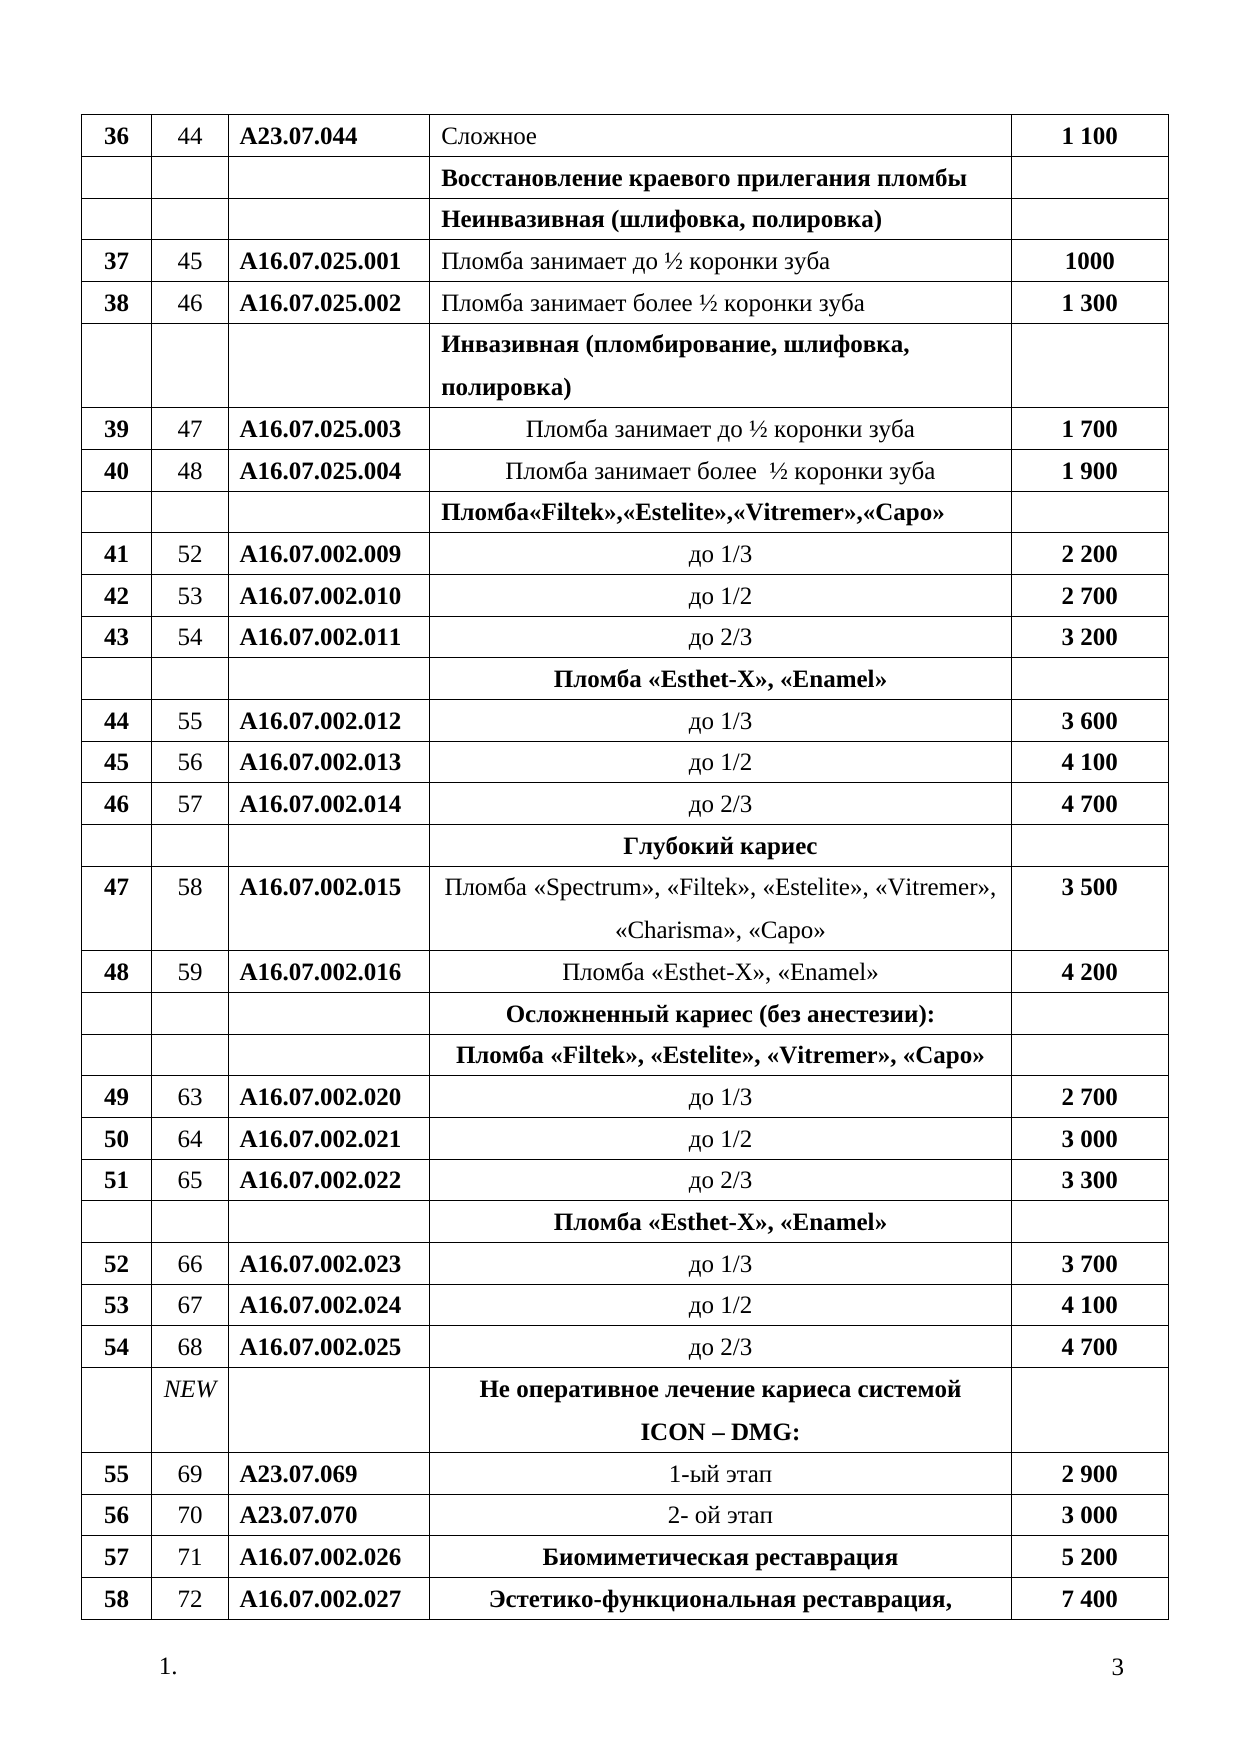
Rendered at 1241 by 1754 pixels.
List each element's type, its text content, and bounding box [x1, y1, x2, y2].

table_cell Биомиметическая реставрация [430, 1536, 1011, 1577]
table_cell 50 [82, 1118, 151, 1159]
table_cell [152, 1201, 228, 1242]
table_cell 41 [82, 533, 151, 574]
table_cell [82, 492, 151, 532]
table_cell до 2/3 [430, 1160, 1011, 1200]
table_cell [152, 993, 228, 1034]
table_cell 47 [152, 408, 228, 449]
table_cell А16.07.025.001 [229, 240, 429, 281]
table_cell Пломба «Spectrum», «Filtek», «Estelite», «Vitremer», «Charisma», «Capo» [430, 867, 1011, 950]
table_cell Осложненный кариес (без анестезии): [430, 993, 1011, 1034]
table_cell до 2/3 [430, 617, 1011, 657]
table_cell 47 [82, 867, 151, 950]
table_cell Пломба занимает до ½ коронки зуба [430, 408, 1011, 449]
table_cell 69 [152, 1453, 228, 1493]
table_cell [1012, 324, 1168, 407]
table_cell NEW [152, 1368, 228, 1452]
table_cell Пломба занимает до ½ коронки зуба [430, 240, 1011, 281]
table_cell А16.07.025.004 [229, 450, 429, 491]
table_cell 1 300 [1012, 282, 1168, 322]
table_cell А16.07.002.016 [229, 951, 429, 992]
table_cell 3 500 [1012, 867, 1168, 950]
table_cell до 1/3 [430, 533, 1011, 574]
table_cell [229, 1368, 429, 1452]
table_cell [82, 324, 151, 407]
table_cell А16.07.002.024 [229, 1285, 429, 1325]
table_cell [152, 658, 228, 699]
table_cell 59 [152, 951, 228, 992]
table_cell 58 [82, 1578, 151, 1618]
table_cell 48 [82, 951, 151, 992]
table_cell 52 [152, 533, 228, 574]
table_cell 57 [82, 1536, 151, 1577]
table_cell 3 700 [1012, 1243, 1168, 1284]
table_cell А23.07.069 [229, 1453, 429, 1493]
table_cell 1 900 [1012, 450, 1168, 491]
table_cell Глубокий кариес [430, 825, 1011, 866]
table_cell [229, 492, 429, 532]
table_cell 44 [82, 700, 151, 741]
table_cell А16.07.025.002 [229, 282, 429, 322]
table_cell А16.07.002.021 [229, 1118, 429, 1159]
table_cell 3 200 [1012, 617, 1168, 657]
table_cell 3 000 [1012, 1118, 1168, 1159]
table_cell 51 [82, 1160, 151, 1200]
table_cell 1000 [1012, 240, 1168, 281]
table_cell 71 [152, 1536, 228, 1577]
table_cell [1012, 1201, 1168, 1242]
table_cell 4 700 [1012, 1326, 1168, 1367]
table_cell 38 [82, 282, 151, 322]
table_cell 3 300 [1012, 1160, 1168, 1200]
table_cell до 1/3 [430, 1076, 1011, 1117]
table_cell [229, 199, 429, 239]
table_cell 2 700 [1012, 1076, 1168, 1117]
table_cell [229, 324, 429, 407]
table_cell А16.07.002.014 [229, 783, 429, 824]
table_cell 5 200 [1012, 1536, 1168, 1577]
table_cell А16.07.002.010 [229, 575, 429, 616]
table_cell до 1/2 [430, 742, 1011, 782]
table_cell 53 [82, 1285, 151, 1325]
table_cell [82, 1035, 151, 1075]
table_cell 54 [152, 617, 228, 657]
table_cell [152, 492, 228, 532]
table_cell [82, 199, 151, 239]
table_cell до 1/3 [430, 700, 1011, 741]
table_cell Пломба«Filtek»,«Estelite»,«Vitremer»,«Capo» [430, 492, 1011, 532]
table_cell 37 [82, 240, 151, 281]
table_cell 53 [152, 575, 228, 616]
table_cell 4 100 [1012, 1285, 1168, 1325]
table_cell 43 [82, 617, 151, 657]
table_cell [229, 157, 429, 197]
table_cell 54 [82, 1326, 151, 1367]
table_cell 39 [82, 408, 151, 449]
table_cell 2- ой этап [430, 1495, 1011, 1535]
table_cell А16.07.002.012 [229, 700, 429, 741]
table_cell 46 [82, 783, 151, 824]
table_cell 44 [152, 115, 228, 156]
table_cell 72 [152, 1578, 228, 1618]
table_cell [82, 1201, 151, 1242]
table_cell 1-ый этап [430, 1453, 1011, 1493]
table_cell 1 700 [1012, 408, 1168, 449]
table_cell до 2/3 [430, 1326, 1011, 1367]
table_cell Сложное [430, 115, 1011, 156]
table_cell 65 [152, 1160, 228, 1200]
table_cell [82, 825, 151, 866]
table_cell 56 [82, 1495, 151, 1535]
table_cell 3 000 [1012, 1495, 1168, 1535]
table_cell Инвазивная (пломбирование, шлифовка, полировка) [430, 324, 1011, 407]
table_cell 2 200 [1012, 533, 1168, 574]
table_cell Пломба «Esthet-X», «Enamel» [430, 1201, 1011, 1242]
table_cell [152, 1035, 228, 1075]
table_cell Восстановление краевого прилегания пломбы [430, 157, 1011, 197]
table_cell до 1/3 [430, 1243, 1011, 1284]
table_cell [82, 1368, 151, 1452]
table_cell А16.07.002.022 [229, 1160, 429, 1200]
table_cell до 1/2 [430, 1285, 1011, 1325]
table_cell [152, 324, 228, 407]
table_cell 52 [82, 1243, 151, 1284]
table_cell А16.07.002.015 [229, 867, 429, 950]
table_cell 3 600 [1012, 700, 1168, 741]
table_cell [1012, 658, 1168, 699]
table_cell 2 900 [1012, 1453, 1168, 1493]
table_cell А16.07.002.013 [229, 742, 429, 782]
table_cell [1012, 1035, 1168, 1075]
table_cell [82, 157, 151, 197]
table_cell 40 [82, 450, 151, 491]
table_cell [1012, 492, 1168, 532]
table_cell 2 700 [1012, 575, 1168, 616]
table_cell Пломба занимает более ½ коронки зуба [430, 282, 1011, 322]
table_cell [82, 658, 151, 699]
table_cell А23.07.044 [229, 115, 429, 156]
table_cell 64 [152, 1118, 228, 1159]
table_cell [1012, 993, 1168, 1034]
table_cell Неинвазивная (шлифовка, полировка) [430, 199, 1011, 239]
table_cell Не оперативное лечение кариеса системой ICON – DMG: [430, 1368, 1011, 1452]
table_cell [229, 825, 429, 866]
table_cell [1012, 199, 1168, 239]
table_cell 66 [152, 1243, 228, 1284]
table_cell до 2/3 [430, 783, 1011, 824]
table_cell 7 400 [1012, 1578, 1168, 1618]
table_cell [1012, 1368, 1168, 1452]
table_cell А16.07.002.011 [229, 617, 429, 657]
table_cell 49 [82, 1076, 151, 1117]
table_cell [1012, 157, 1168, 197]
table_cell до 1/2 [430, 575, 1011, 616]
table_cell Пломба занимает более ½ коронки зуба [430, 450, 1011, 491]
table_cell 55 [82, 1453, 151, 1493]
table_cell А16.07.002.009 [229, 533, 429, 574]
table_cell [229, 1201, 429, 1242]
table_cell Пломба «Esthet-X», «Enamel» [430, 951, 1011, 992]
table_cell Эстетико-функциональная реставрация, [430, 1578, 1011, 1618]
table_cell 4 200 [1012, 951, 1168, 992]
table_cell [152, 157, 228, 197]
table_cell Пломба «Esthet-X», «Enamel» [430, 658, 1011, 699]
table_cell 70 [152, 1495, 228, 1535]
table_cell 4 100 [1012, 742, 1168, 782]
table_cell [1012, 825, 1168, 866]
table_cell 45 [82, 742, 151, 782]
table_cell 4 700 [1012, 783, 1168, 824]
table_cell [152, 199, 228, 239]
table_cell А23.07.070 [229, 1495, 429, 1535]
table_cell [82, 993, 151, 1034]
table_cell 55 [152, 700, 228, 741]
table_cell 42 [82, 575, 151, 616]
table_cell А16.07.002.025 [229, 1326, 429, 1367]
table_cell [152, 825, 228, 866]
table_cell А16.07.002.026 [229, 1536, 429, 1577]
table_cell 67 [152, 1285, 228, 1325]
table_cell А16.07.002.020 [229, 1076, 429, 1117]
table_cell 57 [152, 783, 228, 824]
table_cell 68 [152, 1326, 228, 1367]
table_cell 63 [152, 1076, 228, 1117]
table_cell А16.07.025.003 [229, 408, 429, 449]
table_cell 48 [152, 450, 228, 491]
table_cell Пломба «Filtek», «Estelite», «Vitremer», «Capo» [430, 1035, 1011, 1075]
table_cell [229, 658, 429, 699]
table_cell А16.07.002.023 [229, 1243, 429, 1284]
table_cell А16.07.002.027 [229, 1578, 429, 1618]
table_cell [229, 993, 429, 1034]
table_cell [229, 1035, 429, 1075]
table_cell 1 100 [1012, 115, 1168, 156]
table_cell 46 [152, 282, 228, 322]
table_cell 58 [152, 867, 228, 950]
table_cell 56 [152, 742, 228, 782]
table_cell до 1/2 [430, 1118, 1011, 1159]
table_cell 36 [82, 115, 151, 156]
table_cell 45 [152, 240, 228, 281]
